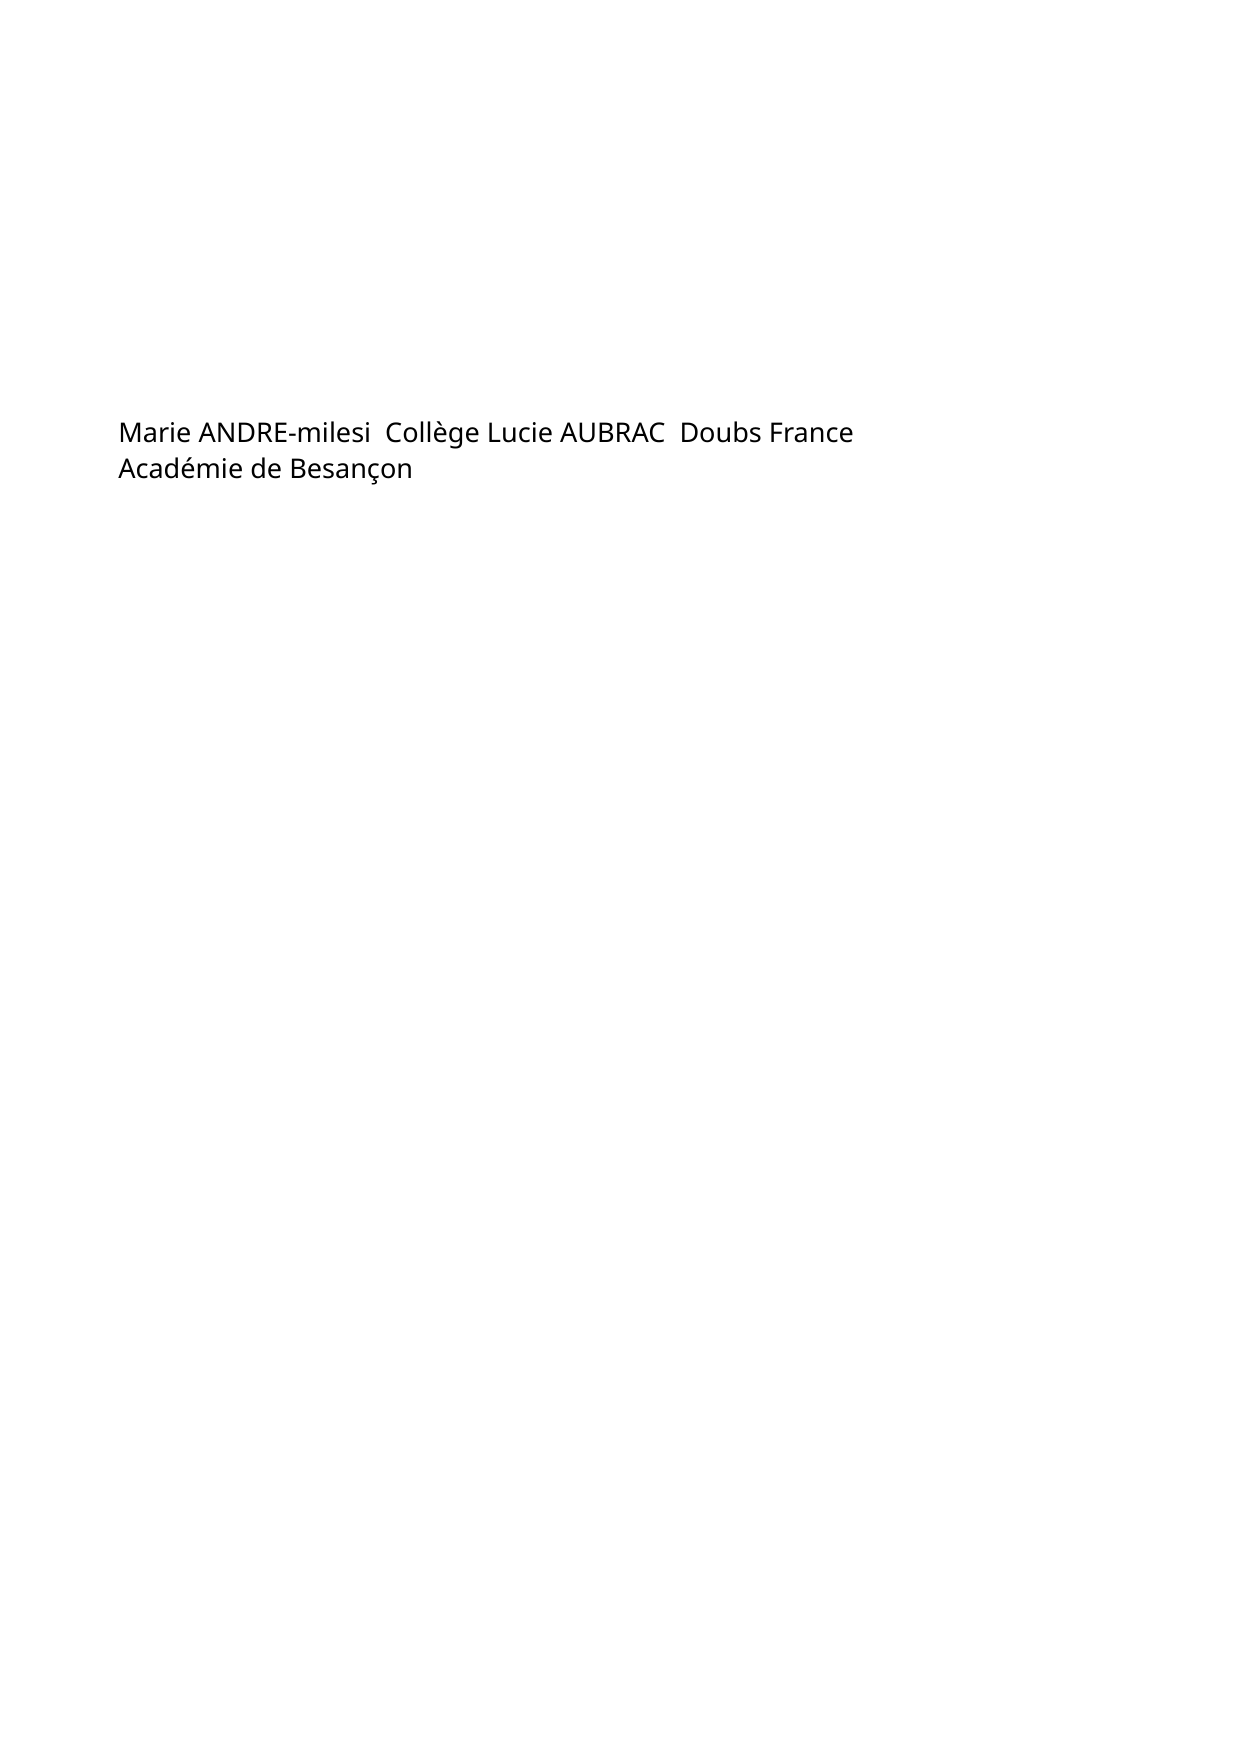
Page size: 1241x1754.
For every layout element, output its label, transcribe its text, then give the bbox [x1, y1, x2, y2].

text Académie de Besançon [118, 450, 1122, 487]
text Marie ANDRE-milesi Collège Lucie AUBRAC Doubs France [118, 413, 1122, 450]
